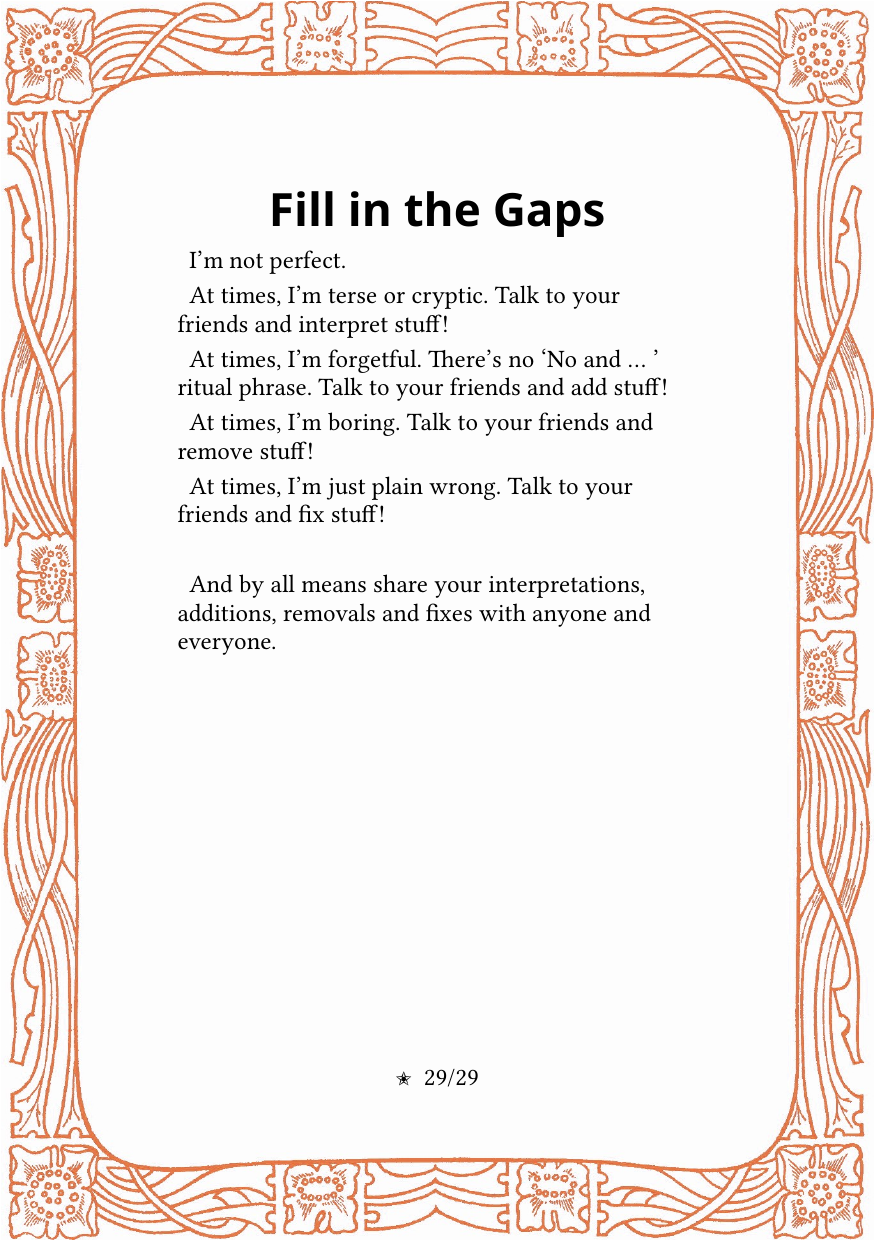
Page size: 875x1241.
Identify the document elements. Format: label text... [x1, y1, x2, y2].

text I’m not perfect. [177, 246, 697, 275]
text At times, I’m terse or cryptic. Talk to your friends and interpret stuff! [177, 281, 697, 338]
text At times, I’m boring. Talk to your friends and remove stuff! [177, 408, 697, 465]
text And by all means share your interpretations, additions, removals and fixes with anyone and everyone. [177, 570, 697, 656]
subtitle Fill in the Gaps [177, 177, 697, 240]
text At times, I’m just plain wrong. Talk to your friends and fix stuff! [177, 472, 697, 529]
text At times, I’m forgetful. There’s no ‘No and … ’ ritual phrase. Talk to your friends and add stuff! [177, 345, 697, 402]
picture [1, 1, 874, 1240]
